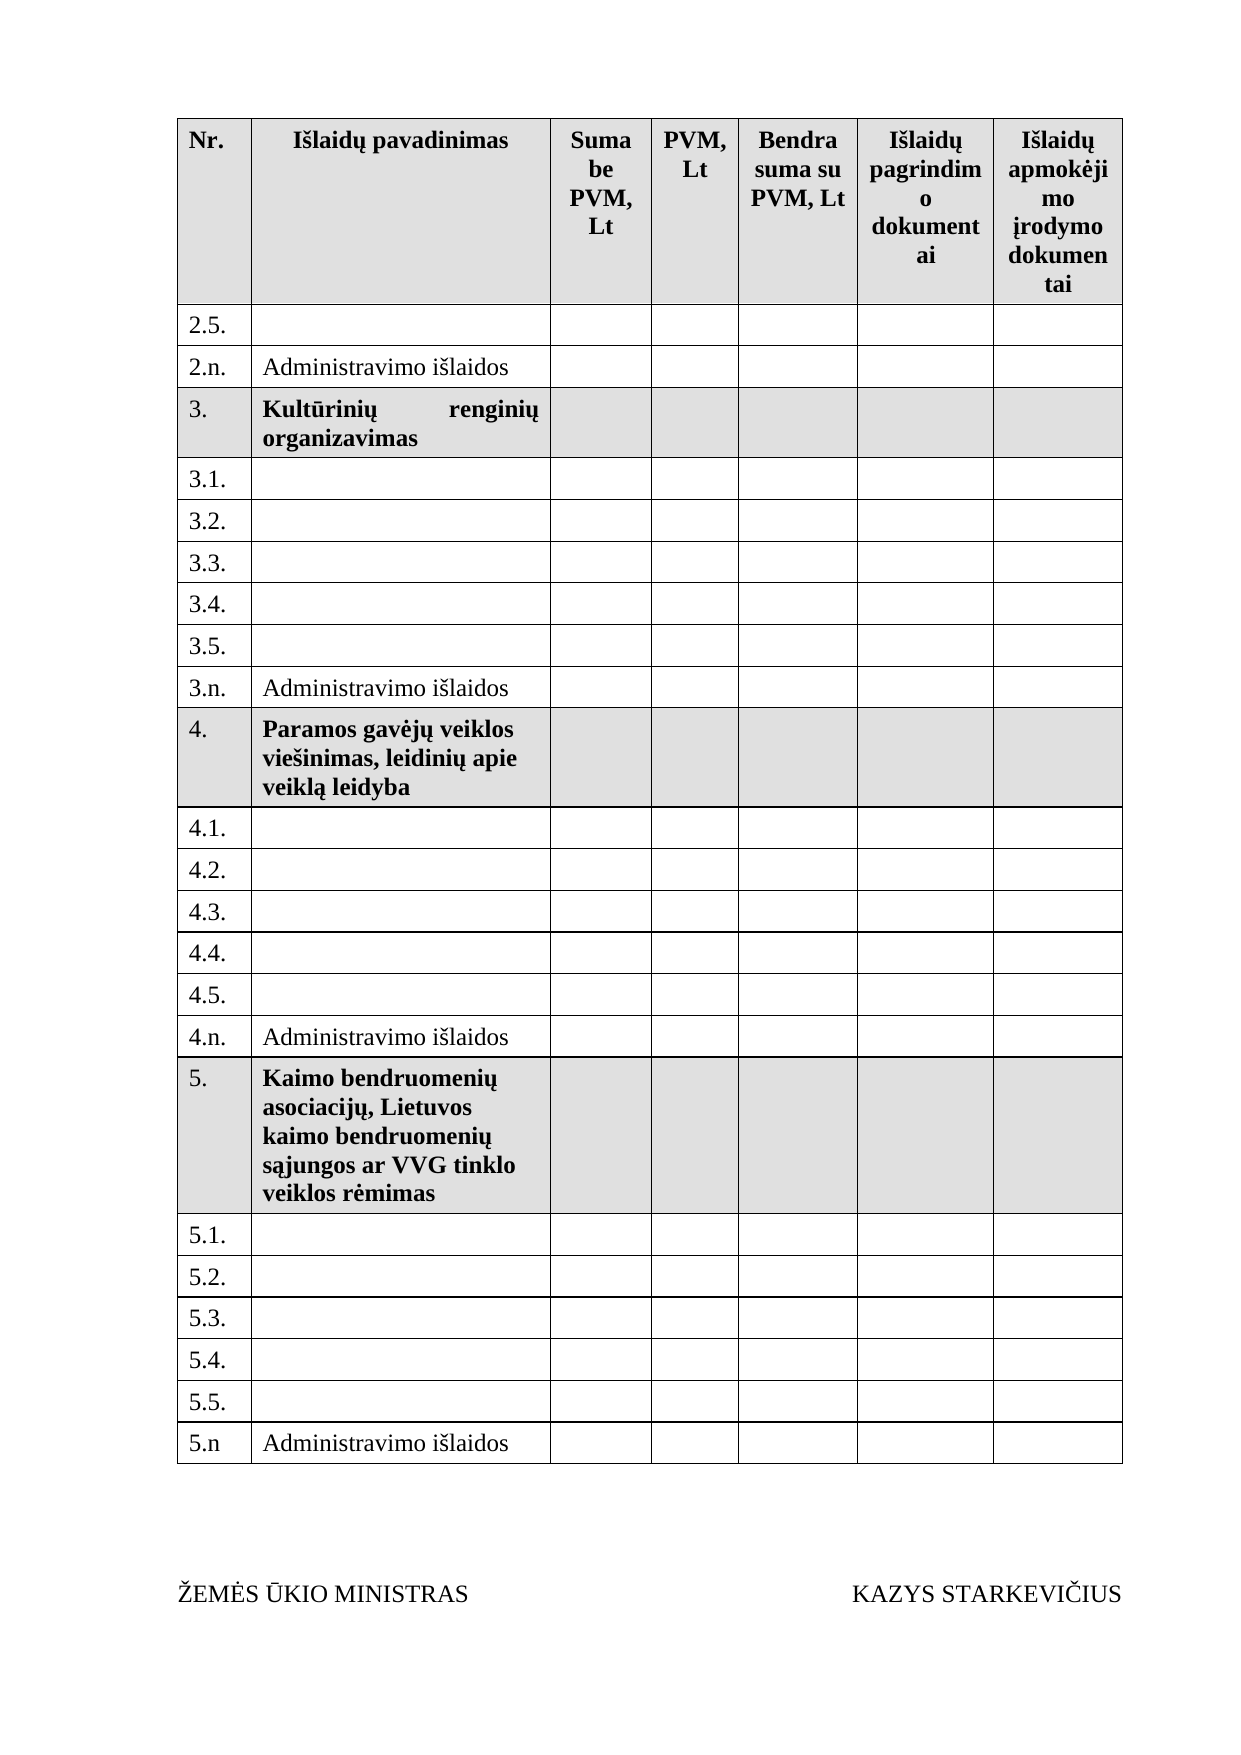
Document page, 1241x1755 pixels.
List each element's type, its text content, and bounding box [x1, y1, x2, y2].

table_cell [652, 974, 738, 1015]
table_cell [652, 1256, 738, 1296]
table_cell [252, 808, 550, 848]
table_cell [551, 1423, 651, 1463]
table_cell [994, 388, 1122, 457]
table_cell [858, 625, 993, 666]
table_cell [652, 583, 738, 624]
table_cell Paramos gavėjų veiklos viešinimas, leidinių apie veiklą leidyba [252, 708, 550, 806]
table_cell [252, 1256, 550, 1296]
table_cell [551, 974, 651, 1015]
table_cell [994, 667, 1122, 707]
table_cell [551, 1058, 651, 1213]
table_cell Kultūrinių renginių organizavimas [252, 388, 550, 457]
table_cell [551, 583, 651, 624]
table_cell [252, 625, 550, 666]
table_cell [994, 1381, 1122, 1421]
table_cell [551, 849, 651, 890]
table_cell [858, 346, 993, 387]
table_cell 5.2. [178, 1256, 251, 1296]
table_cell [858, 667, 993, 707]
table_cell [551, 458, 651, 499]
table_cell [652, 1423, 738, 1463]
table_cell [994, 458, 1122, 499]
table_cell [652, 708, 738, 806]
table_cell [551, 305, 651, 345]
table_cell [994, 625, 1122, 666]
table_header Suma be PVM, Lt [551, 119, 651, 303]
table_cell [652, 849, 738, 890]
table_cell [739, 542, 857, 582]
table_cell [858, 305, 993, 345]
table_cell [739, 500, 857, 541]
table_cell [652, 1016, 738, 1056]
table_cell [652, 1214, 738, 1255]
table_cell [739, 583, 857, 624]
table_cell [551, 542, 651, 582]
table_cell [739, 974, 857, 1015]
table_cell 4.3. [178, 891, 251, 931]
table_cell [551, 1339, 651, 1380]
table_cell 4. [178, 708, 251, 806]
table_cell [994, 500, 1122, 541]
table_cell 2.5. [178, 305, 251, 345]
table_cell [652, 933, 738, 973]
table_cell [994, 849, 1122, 890]
table_cell [551, 346, 651, 387]
table_header Išlaidų pavadinimas [252, 119, 550, 303]
table_cell 5.1. [178, 1214, 251, 1255]
table_cell Administravimo išlaidos [252, 1016, 550, 1056]
text Žemės ūkio ministras Kazys Starkevičius [177, 1579, 1122, 1608]
table_cell [858, 1423, 993, 1463]
table_cell [858, 849, 993, 890]
table_cell Kaimo bendruomenių asociacijų, Lietuvos kaimo bendruomenių sąjungos ar VVG tinklo veiklos rėmimas [252, 1058, 550, 1213]
table_cell 3.5. [178, 625, 251, 666]
table_cell [858, 388, 993, 457]
table_cell [252, 974, 550, 1015]
table_cell [994, 1423, 1122, 1463]
table_header Išlaidų pagrindimo dokumentai [858, 119, 993, 303]
table_cell [739, 708, 857, 806]
table_cell [739, 667, 857, 707]
table_cell Administravimo išlaidos [252, 346, 550, 387]
table_cell [551, 808, 651, 848]
table_cell [858, 1298, 993, 1338]
table_cell [652, 388, 738, 457]
table_cell [858, 1339, 993, 1380]
table_cell [739, 1339, 857, 1380]
table_cell [858, 974, 993, 1015]
table_cell [252, 305, 550, 345]
table_header Nr. [178, 119, 251, 303]
table_cell [858, 891, 993, 931]
table_cell 5.n [178, 1423, 251, 1463]
table_cell [858, 458, 993, 499]
table_cell 3.4. [178, 583, 251, 624]
table_cell [739, 1256, 857, 1296]
table_cell [652, 305, 738, 345]
table_cell [994, 808, 1122, 848]
table_cell [739, 1298, 857, 1338]
table_cell [252, 500, 550, 541]
table_header PVM, Lt [652, 119, 738, 303]
table_cell [252, 542, 550, 582]
table_cell [551, 1381, 651, 1421]
table_cell [994, 1214, 1122, 1255]
table_header Išlaidų apmokėjimo įrodymo dokumentai [994, 119, 1122, 303]
table_cell [739, 933, 857, 973]
table_cell [252, 458, 550, 499]
table_cell [252, 891, 550, 931]
table_cell Administravimo išlaidos [252, 1423, 550, 1463]
table_cell [551, 1298, 651, 1338]
table_cell [652, 625, 738, 666]
table_cell [994, 346, 1122, 387]
table_cell [739, 1423, 857, 1463]
table_cell [652, 1339, 738, 1380]
table_cell [652, 458, 738, 499]
table_cell [994, 933, 1122, 973]
table_cell [739, 891, 857, 931]
table_cell [551, 1016, 651, 1056]
table_cell [858, 1058, 993, 1213]
table_cell [739, 1016, 857, 1056]
table_cell [252, 1298, 550, 1338]
table_cell [652, 1381, 738, 1421]
table_cell [739, 1381, 857, 1421]
table_cell 5.5. [178, 1381, 251, 1421]
table_cell 4.5. [178, 974, 251, 1015]
table_cell [994, 1016, 1122, 1056]
table_cell [994, 974, 1122, 1015]
table_header Bendra suma su PVM, Lt [739, 119, 857, 303]
table_cell [858, 808, 993, 848]
table_cell 5.3. [178, 1298, 251, 1338]
table_cell [994, 1256, 1122, 1296]
table_cell 4.1. [178, 808, 251, 848]
table_cell [994, 891, 1122, 931]
table_cell [739, 1058, 857, 1213]
table_cell [652, 1058, 738, 1213]
table_cell [551, 708, 651, 806]
table_cell [858, 1214, 993, 1255]
table_cell 4.n. [178, 1016, 251, 1056]
table_cell 5.4. [178, 1339, 251, 1380]
table_cell [252, 583, 550, 624]
table_cell [652, 667, 738, 707]
table_cell [551, 1256, 651, 1296]
table_cell [252, 1381, 550, 1421]
table_cell [652, 500, 738, 541]
table_cell [858, 1256, 993, 1296]
table_cell 4.4. [178, 933, 251, 973]
table_cell [739, 388, 857, 457]
table_cell [739, 1214, 857, 1255]
table_cell 3.n. [178, 667, 251, 707]
table_cell [551, 625, 651, 666]
table_cell [252, 933, 550, 973]
table_cell [252, 1339, 550, 1380]
table_cell [739, 346, 857, 387]
table_cell [739, 625, 857, 666]
table_cell [252, 849, 550, 890]
table_cell 3.1. [178, 458, 251, 499]
table_cell [739, 458, 857, 499]
table_cell 3. [178, 388, 251, 457]
table_cell [551, 933, 651, 973]
table_cell [652, 542, 738, 582]
table_cell [739, 849, 857, 890]
table_cell [994, 542, 1122, 582]
table_cell [739, 808, 857, 848]
table_cell [652, 891, 738, 931]
table_cell [652, 1298, 738, 1338]
table_cell [551, 388, 651, 457]
table_cell [994, 305, 1122, 345]
table_cell [551, 1214, 651, 1255]
table_cell 3.2. [178, 500, 251, 541]
table_cell Administravimo išlaidos [252, 667, 550, 707]
table_cell [994, 708, 1122, 806]
table_cell [858, 500, 993, 541]
table_cell [994, 1298, 1122, 1338]
table_cell [551, 891, 651, 931]
table_cell [652, 346, 738, 387]
table_cell 2.n. [178, 346, 251, 387]
table_cell [739, 305, 857, 345]
table_cell 4.2. [178, 849, 251, 890]
table_cell [994, 1058, 1122, 1213]
table_cell [858, 1381, 993, 1421]
table_cell [858, 708, 993, 806]
table_cell [551, 667, 651, 707]
table_cell 5. [178, 1058, 251, 1213]
table_cell [252, 1214, 550, 1255]
table_cell [994, 1339, 1122, 1380]
table_cell [858, 583, 993, 624]
table_cell [858, 1016, 993, 1056]
table_cell [994, 583, 1122, 624]
table_cell [551, 500, 651, 541]
table_cell [652, 808, 738, 848]
table_cell 3.3. [178, 542, 251, 582]
table_cell [858, 933, 993, 973]
table_cell [858, 542, 993, 582]
